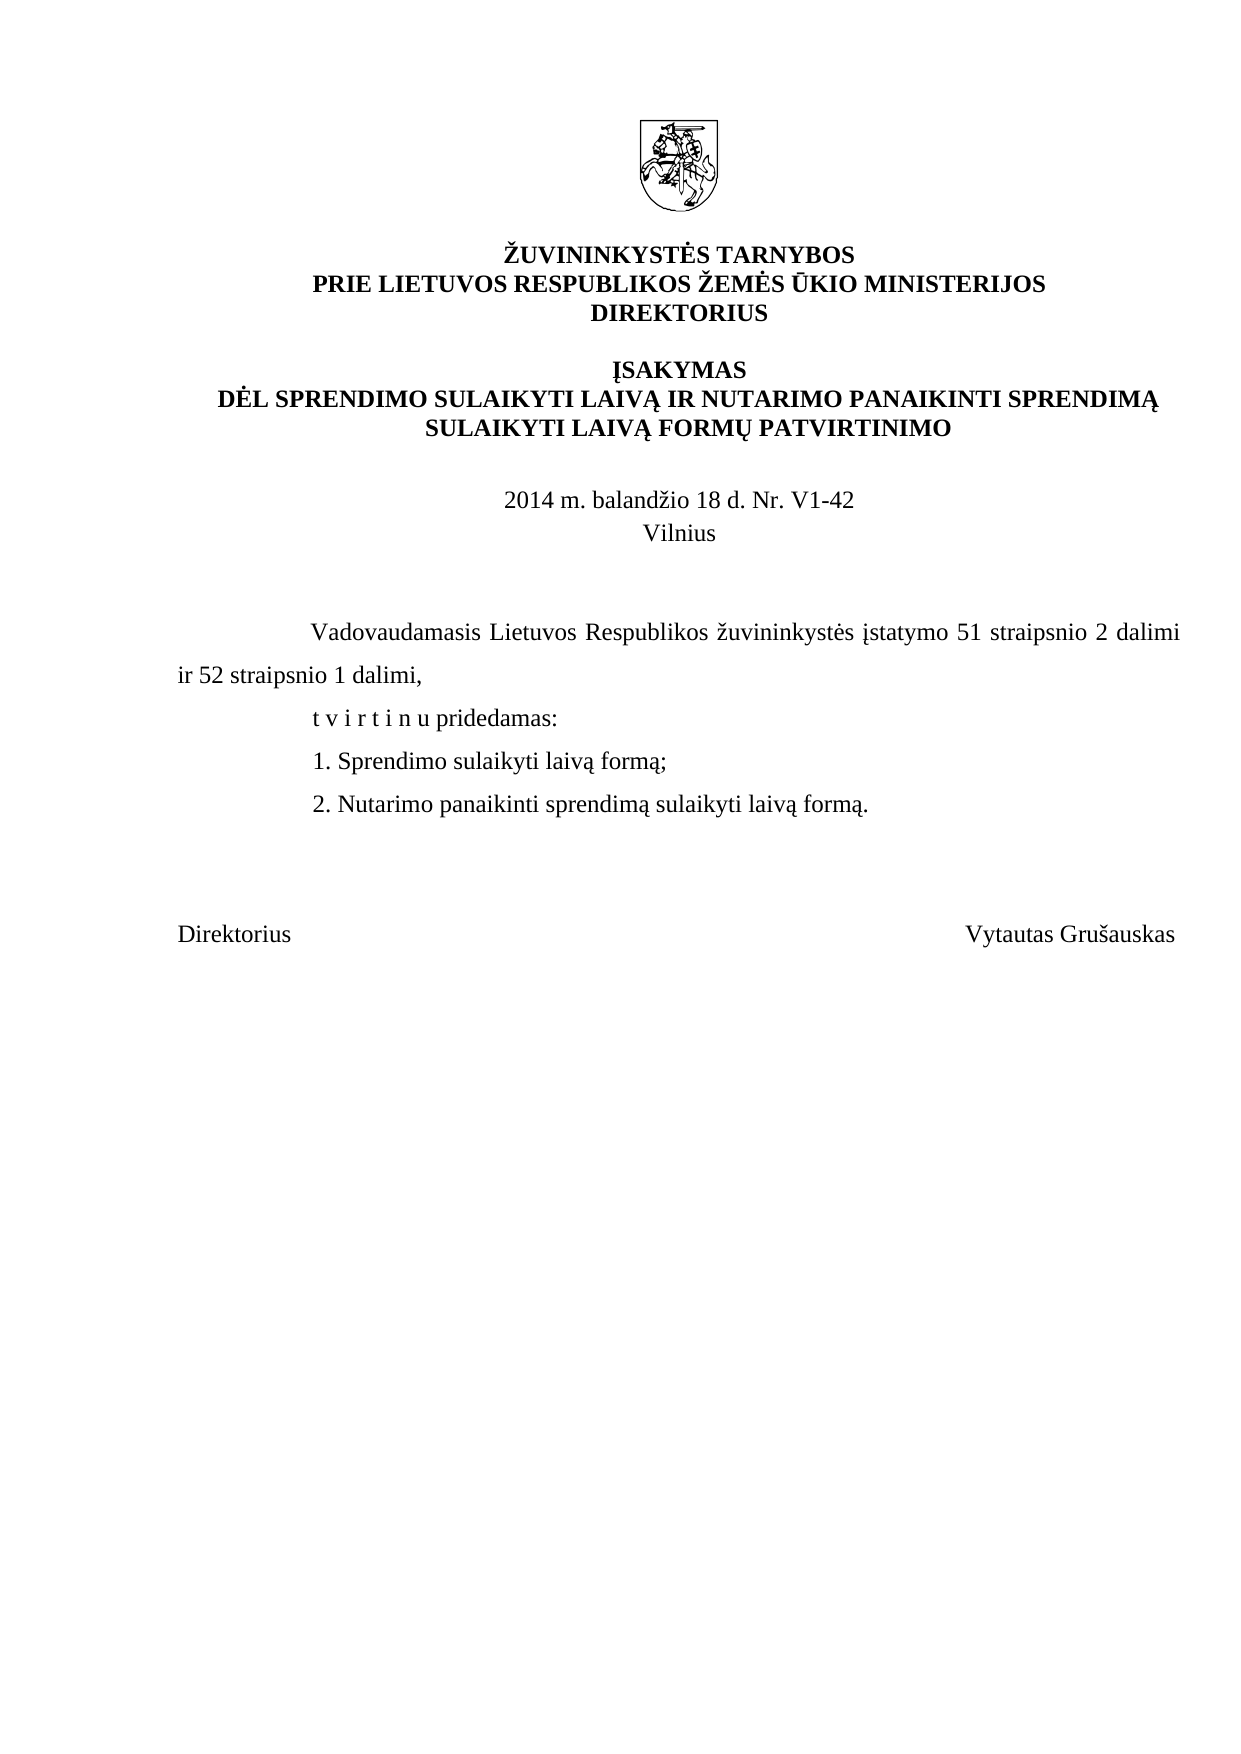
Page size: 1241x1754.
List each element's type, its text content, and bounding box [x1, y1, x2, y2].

text 2014 m. balandžio 18 d. Nr. V1-42 [177, 485, 1181, 514]
text 1. Sprendimo sulaikyti laivą formą; [177, 746, 1181, 775]
text t v i r t i n u pridedamas: [177, 703, 1181, 732]
text ĮSAKYMAS [177, 356, 1181, 384]
text DIREKTORIUS [177, 298, 1181, 327]
text dėl sprendimo sulaikyti laivą ir nutarimo panaikinti sprendimą sulaikyti laivą formų patvirtinimo [196, 384, 1181, 442]
text PRIE LIETUVOS RESPUBLIKOS ŽEMĖS ŪKIO MINISTERIJOS [177, 269, 1181, 298]
text ŽUVININKYSTĖS TARNYBOS [177, 241, 1181, 269]
text 2. Nutarimo panaikinti sprendimą sulaikyti laivą formą. [177, 789, 1181, 818]
text Vadovaudamasis Lietuvos Respublikos žuvininkystės įstatymo 51 straipsnio 2 dalimi ir 52 straipsnio 1 dalimi, [177, 617, 1181, 689]
text Vilnius [177, 518, 1181, 547]
text Direktorius Vytautas Grušauskas [177, 919, 1181, 948]
